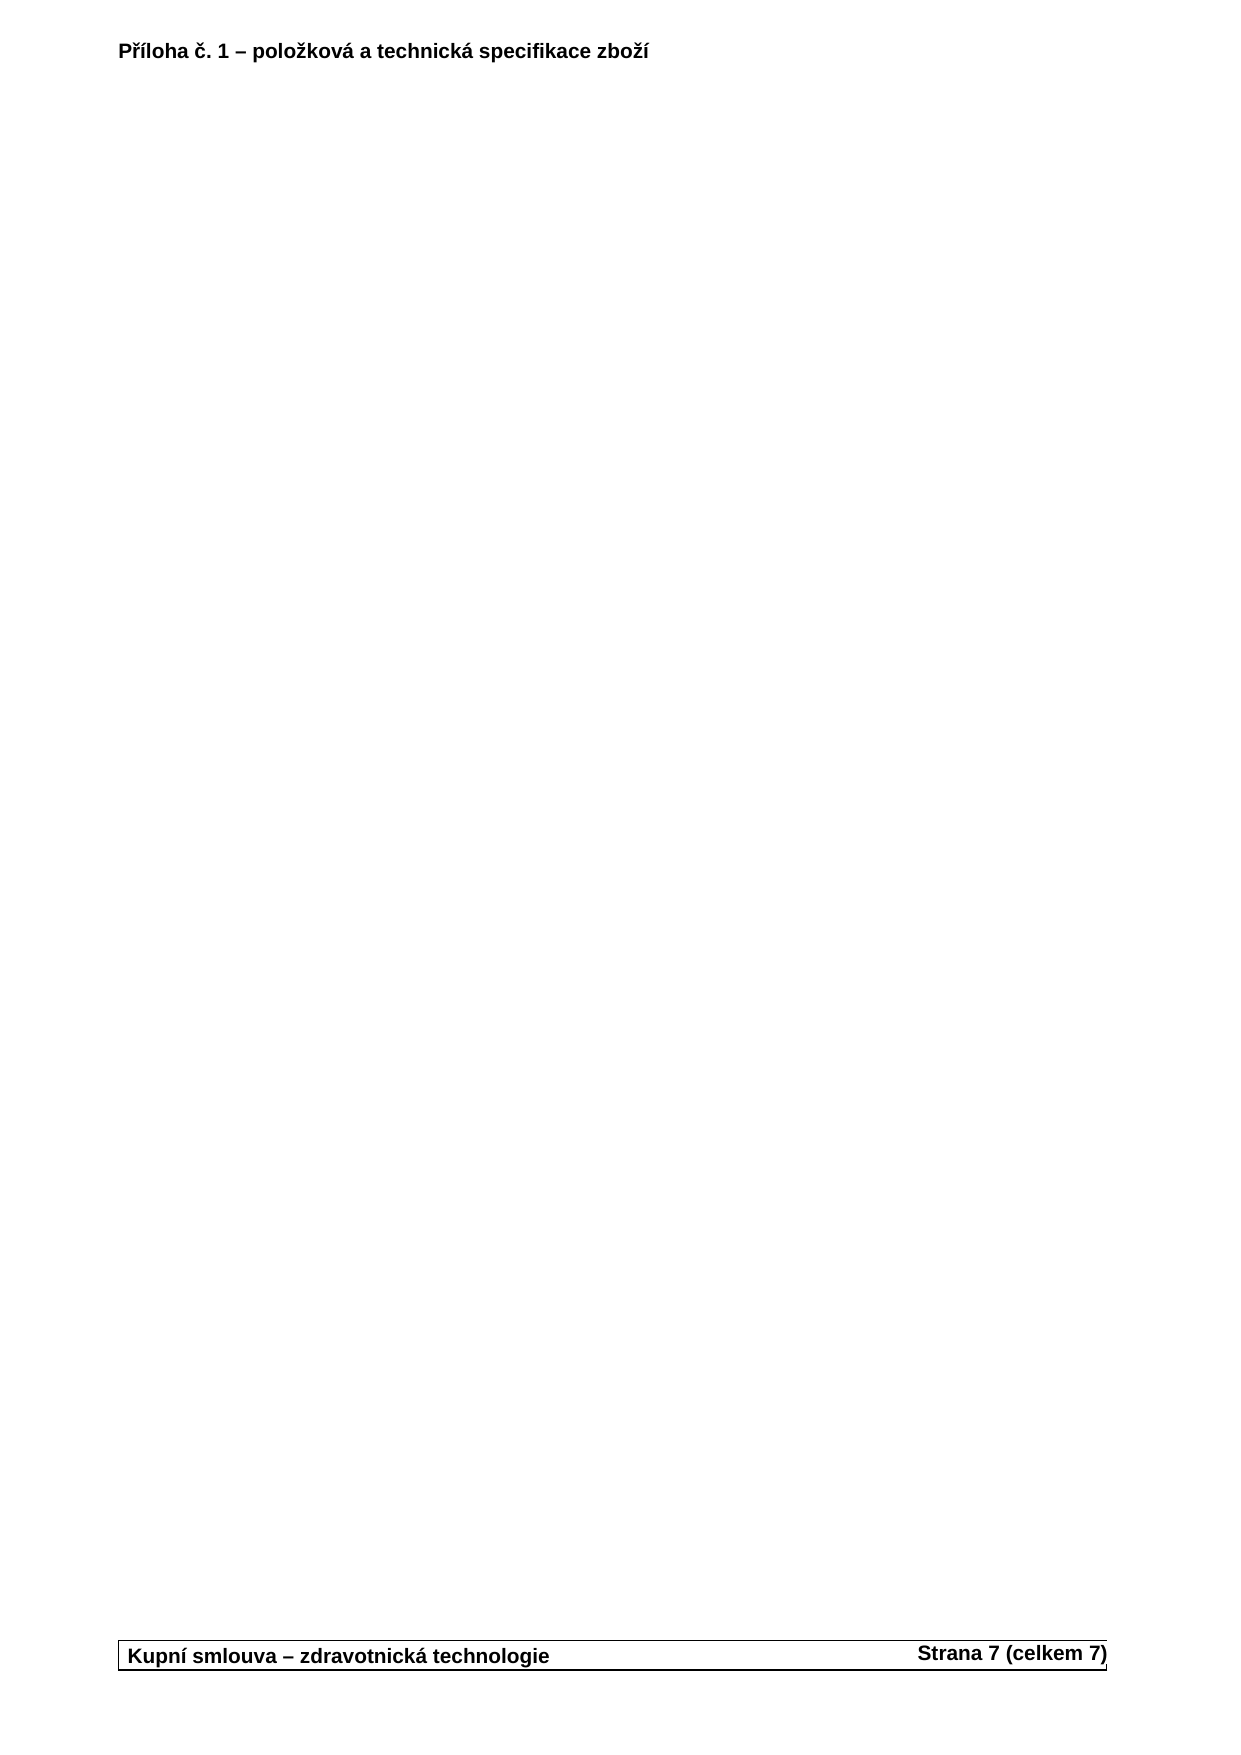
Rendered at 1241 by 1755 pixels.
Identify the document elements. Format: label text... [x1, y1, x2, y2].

text Příloha č. 1 – položková a technická specifikace zboží [118, 39, 1107, 63]
